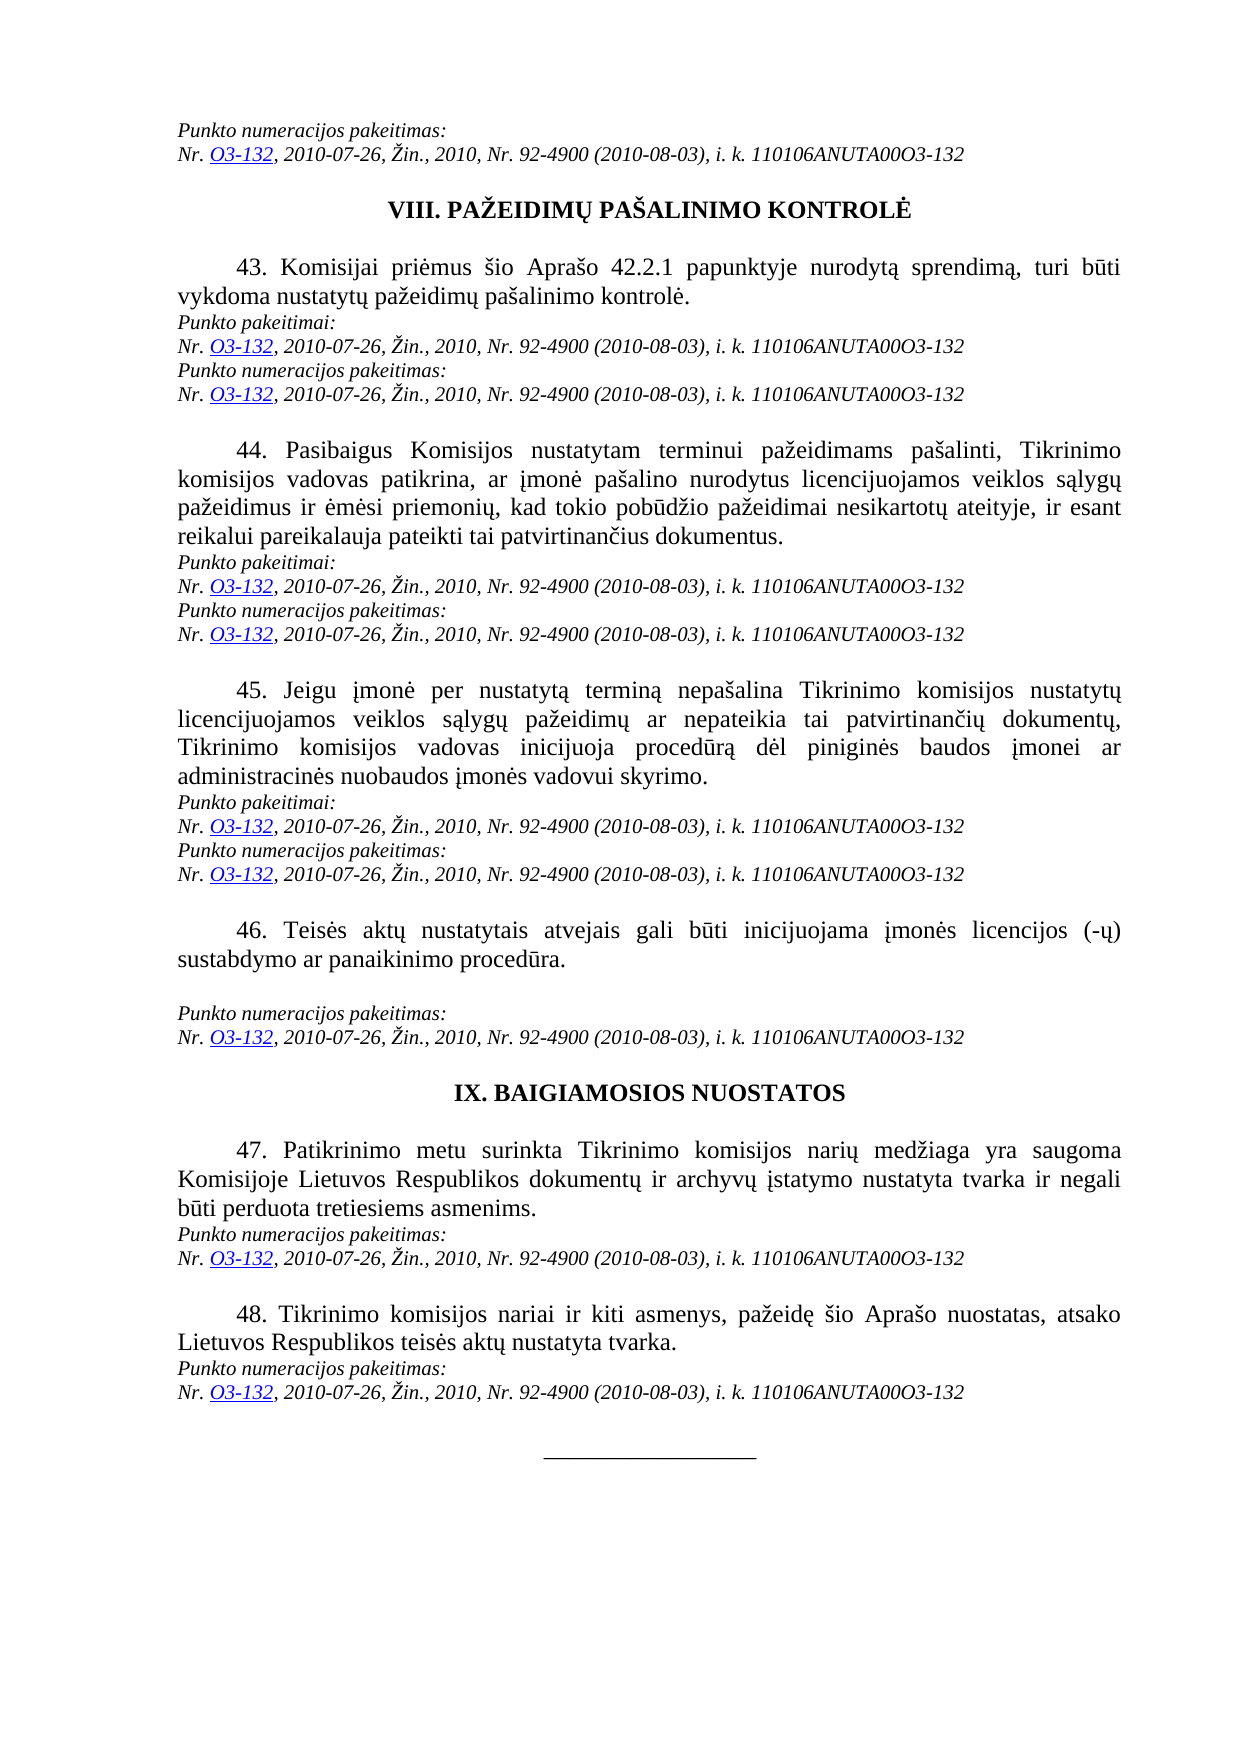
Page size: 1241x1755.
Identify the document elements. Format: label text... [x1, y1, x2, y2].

text VIII. PAŽEIDIMŲ PAŠALINIMO KONTROLĖ [177, 195, 1122, 224]
text Nr. O3-132, 2010-07-26, Žin., 2010, Nr. 92-4900 (2010-08-03), i. k. 110106ANUTA00O3-132 [177, 814, 1122, 838]
text Punkto numeracijos pakeitimas: [177, 1001, 1122, 1025]
text IX. BAIGIAMOSIOS NUOSTATOS [177, 1078, 1122, 1107]
text Nr. O3-132, 2010-07-26, Žin., 2010, Nr. 92-4900 (2010-08-03), i. k. 110106ANUTA00O3-132 [177, 862, 1122, 886]
text Nr. O3-132, 2010-07-26, Žin., 2010, Nr. 92-4900 (2010-08-03), i. k. 110106ANUTA00O3-132 [177, 1380, 1122, 1404]
text 43. Komisijai priėmus šio Aprašo 42.2.1 papunktyje nurodytą sprendimą, turi būti vykdoma nustatytų pažeidimų pašalinimo kontrolė. [177, 252, 1122, 310]
text Punkto pakeitimai: [177, 550, 1122, 574]
text Nr. O3-132, 2010-07-26, Žin., 2010, Nr. 92-4900 (2010-08-03), i. k. 110106ANUTA00O3-132 [177, 622, 1122, 646]
text 44. Pasibaigus Komisijos nustatytam terminui pažeidimams pašalinti, Tikrinimo komisijos vadovas patikrina, ar įmonė pašalino nurodytus licencijuojamos veiklos sąlygų pažeidimus ir ėmėsi priemonių, kad tokio pobūdžio pažeidimai nesikartotų ateityje, ir esant reikalui pareikalauja pateikti tai patvirtinančius dokumentus. [177, 435, 1122, 550]
text 45. Jeigu įmonė per nustatytą terminą nepašalina Tikrinimo komisijos nustatytų licencijuojamos veiklos sąlygų pažeidimų ar nepateikia tai patvirtinančių dokumentų, Tikrinimo komisijos vadovas inicijuoja procedūrą dėl piniginės baudos įmonei ar administracinės nuobaudos įmonės vadovui skyrimo. [177, 675, 1122, 790]
text Punkto numeracijos pakeitimas: [177, 838, 1122, 862]
text Punkto pakeitimai: [177, 310, 1122, 334]
text Nr. O3-132, 2010-07-26, Žin., 2010, Nr. 92-4900 (2010-08-03), i. k. 110106ANUTA00O3-132 [177, 334, 1122, 358]
text Punkto pakeitimai: [177, 790, 1122, 814]
text Nr. O3-132, 2010-07-26, Žin., 2010, Nr. 92-4900 (2010-08-03), i. k. 110106ANUTA00O3-132 [177, 142, 1122, 166]
text Nr. O3-132, 2010-07-26, Žin., 2010, Nr. 92-4900 (2010-08-03), i. k. 110106ANUTA00O3-132 [177, 382, 1122, 406]
text Punkto numeracijos pakeitimas: [177, 1222, 1122, 1246]
text Punkto numeracijos pakeitimas: [177, 598, 1122, 622]
text 47. Patikrinimo metu surinkta Tikrinimo komisijos narių medžiaga yra saugoma Komisijoje Lietuvos Respublikos dokumentų ir archyvų įstatymo nustatyta tvarka ir negali būti perduota tretiesiems asmenims. [177, 1136, 1122, 1222]
text 48. Tikrinimo komisijos nariai ir kiti asmenys, pažeidę šio Aprašo nuostatas, atsako Lietuvos Respublikos teisės aktų nustatyta tvarka. [177, 1299, 1122, 1356]
text _________________ [177, 1433, 1122, 1462]
text Punkto numeracijos pakeitimas: [177, 118, 1122, 142]
text Punkto numeracijos pakeitimas: [177, 358, 1122, 382]
text Nr. O3-132, 2010-07-26, Žin., 2010, Nr. 92-4900 (2010-08-03), i. k. 110106ANUTA00O3-132 [177, 574, 1122, 598]
text Punkto numeracijos pakeitimas: [177, 1356, 1122, 1380]
text Nr. O3-132, 2010-07-26, Žin., 2010, Nr. 92-4900 (2010-08-03), i. k. 110106ANUTA00O3-132 [177, 1246, 1122, 1270]
text 46. Teisės aktų nustatytais atvejais gali būti inicijuojama įmonės licencijos (-ų) sustabdymo ar panaikinimo procedūra. [177, 915, 1122, 972]
text Nr. O3-132, 2010-07-26, Žin., 2010, Nr. 92-4900 (2010-08-03), i. k. 110106ANUTA00O3-132 [177, 1025, 1122, 1049]
